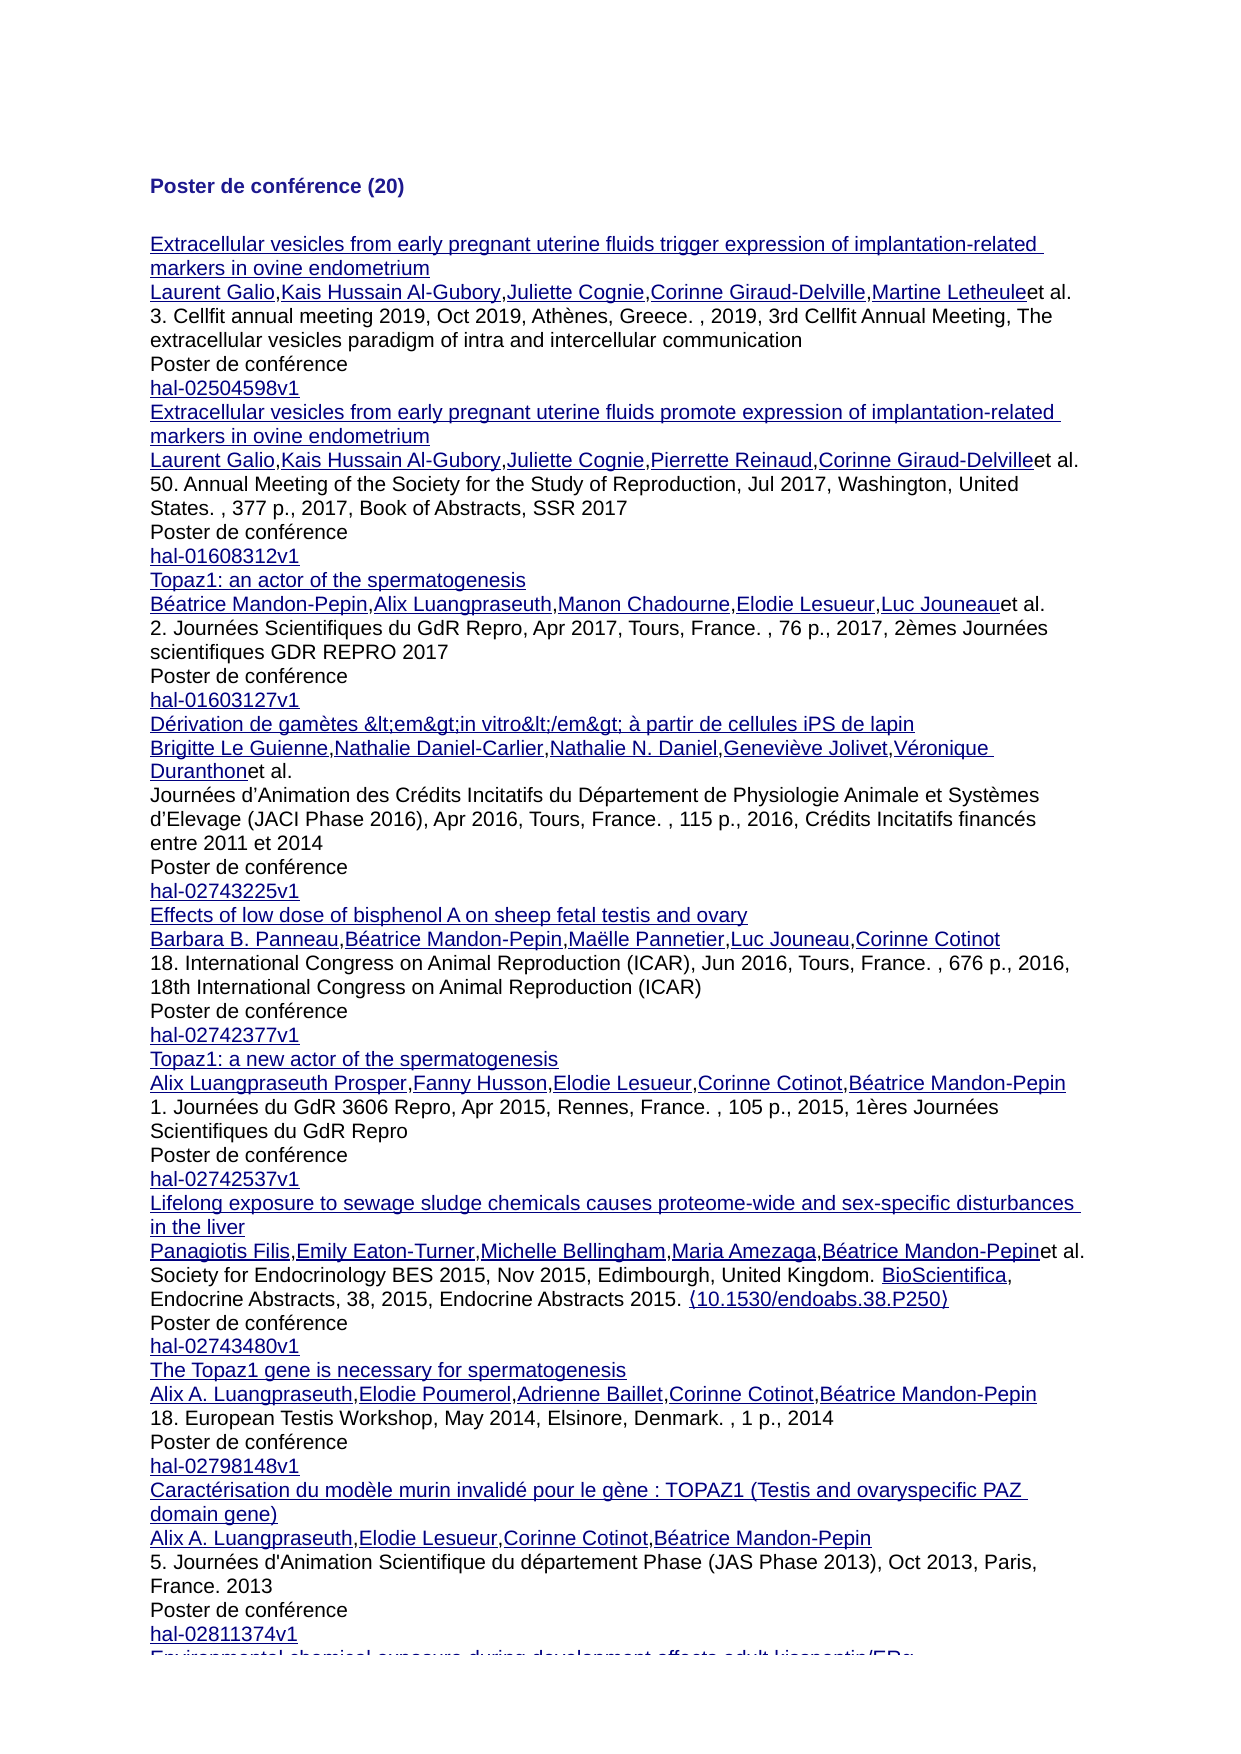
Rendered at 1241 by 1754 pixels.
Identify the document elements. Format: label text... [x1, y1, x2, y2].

table_cell Caractérisation du modèle murin invalidé pour le gène : TOPAZ1 (Testis and ovaryspecific PAZ domain gene) Alix A. Luangpraseuth,Elodie Lesueur,Corinne Cotinot,Béatrice Mandon-Pepin 5. Journées d'Animation Scientifique du département Phase (JAS Phase 2013), Oct 2013, Paris, France. 2013 Poster de conférence hal-02811374v1 [150, 1478, 1090, 1646]
table_cell Lifelong exposure to sewage sludge chemicals causes proteome-wide and sex-specific disturbances in the liver Panagiotis Filis,Emily Eaton-Turner,Michelle Bellingham,Maria Amezaga,Béatrice Mandon-Pepinet al. Society for Endocrinology BES 2015, Nov 2015, Edimbourgh, United Kingdom. BioScientifica, Endocrine Abstracts, 38, 2015, Endocrine Abstracts 2015. ⟨10.1530/endoabs.38.P250⟩ Poster de conférence hal-02743480v1 [150, 1191, 1090, 1358]
table_cell Topaz1: an actor of the spermatogenesis Béatrice Mandon-Pepin,Alix Luangpraseuth,Manon Chadourne,Elodie Lesueur,Luc Jouneauet al. 2. Journées Scientifiques du GdR Repro, Apr 2017, Tours, France. , 76 p., 2017, 2èmes Journées scientifiques GDR REPRO 2017 Poster de conférence hal-01603127v1 [150, 568, 1090, 711]
table_cell Effects of low dose of bisphenol A on sheep fetal testis and ovary Barbara B. Panneau,Béatrice Mandon-Pepin,Maëlle Pannetier,Luc Jouneau,Corinne Cotinot 18. International Congress on Animal Reproduction (ICAR), Jun 2016, Tours, France. , 676 p., 2016, 18th International Congress on Animal Reproduction (ICAR) Poster de conférence hal-02742377v1 [150, 903, 1090, 1047]
table_cell Environmental chemical exposure during development affects adult kisspeptin/ERα immunoexpression in the POA but not the ARC M. Bellingham,V. Capinalp,P.A. Fowler,R.M. Sharpe,M.R. Amezagaet al. Annual Meeting of the British Society for Neuroendocrinology, Jul 2012, Aberdeen, United Kingdom. , 1 p., 2012 Poster de conférence hal-02807808v1 [150, 1646, 1090, 1655]
table_cell The Topaz1 gene is necessary for spermatogenesis Alix A. Luangpraseuth,Elodie Poumerol,Adrienne Baillet,Corinne Cotinot,Béatrice Mandon-Pepin 18. European Testis Workshop, May 2014, Elsinore, Denmark. , 1 p., 2014 Poster de conférence hal-02798148v1 [150, 1358, 1090, 1478]
table_cell Dérivation de gamètes &lt;em&gt;in vitro&lt;/em&gt; à partir de cellules iPS de lapin Brigitte Le Guienne,Nathalie Daniel-Carlier,Nathalie N. Daniel,Geneviève Jolivet,Véronique Duranthonet al. Journées d’Animation des Crédits Incitatifs du Département de Physiologie Animale et Systèmes d’Elevage (JACI Phase 2016), Apr 2016, Tours, France. , 115 p., 2016, Crédits Incitatifs financés entre 2011 et 2014 Poster de conférence hal-02743225v1 [150, 711, 1090, 903]
table_cell Extracellular vesicles from early pregnant uterine fluids promote expression of implantation-related markers in ovine endometrium Laurent Galio,Kais Hussain Al-Gubory,Juliette Cognie,Pierrette Reinaud,Corinne Giraud-Delvilleet al. 50. Annual Meeting of the Society for the Study of Reproduction, Jul 2017, Washington, United States. , 377 p., 2017, Book of Abstracts, SSR 2017 Poster de conférence hal-01608312v1 [150, 400, 1090, 568]
table_cell Topaz1: a new actor of the spermatogenesis Alix Luangpraseuth Prosper,Fanny Husson,Elodie Lesueur,Corinne Cotinot,Béatrice Mandon-Pepin 1. Journées du GdR 3606 Repro, Apr 2015, Rennes, France. , 105 p., 2015, 1ères Journées Scientifiques du GdR Repro Poster de conférence hal-02742537v1 [150, 1047, 1090, 1191]
subtitle Poster de conférence (20) [150, 174, 1090, 198]
table_header Extracellular vesicles from early pregnant uterine fluids trigger expression of implantation-related markers in ovine endometrium Laurent Galio,Kais Hussain Al-Gubory,Juliette Cognie,Corinne Giraud-Delville,Martine Letheuleet al. 3. Cellfit annual meeting 2019, Oct 2019, Athènes, Greece. , 2019, 3rd Cellfit Annual Meeting, The extracellular vesicles paradigm of intra and intercellular communication Poster de conférence hal-02504598v1 [150, 232, 1090, 400]
